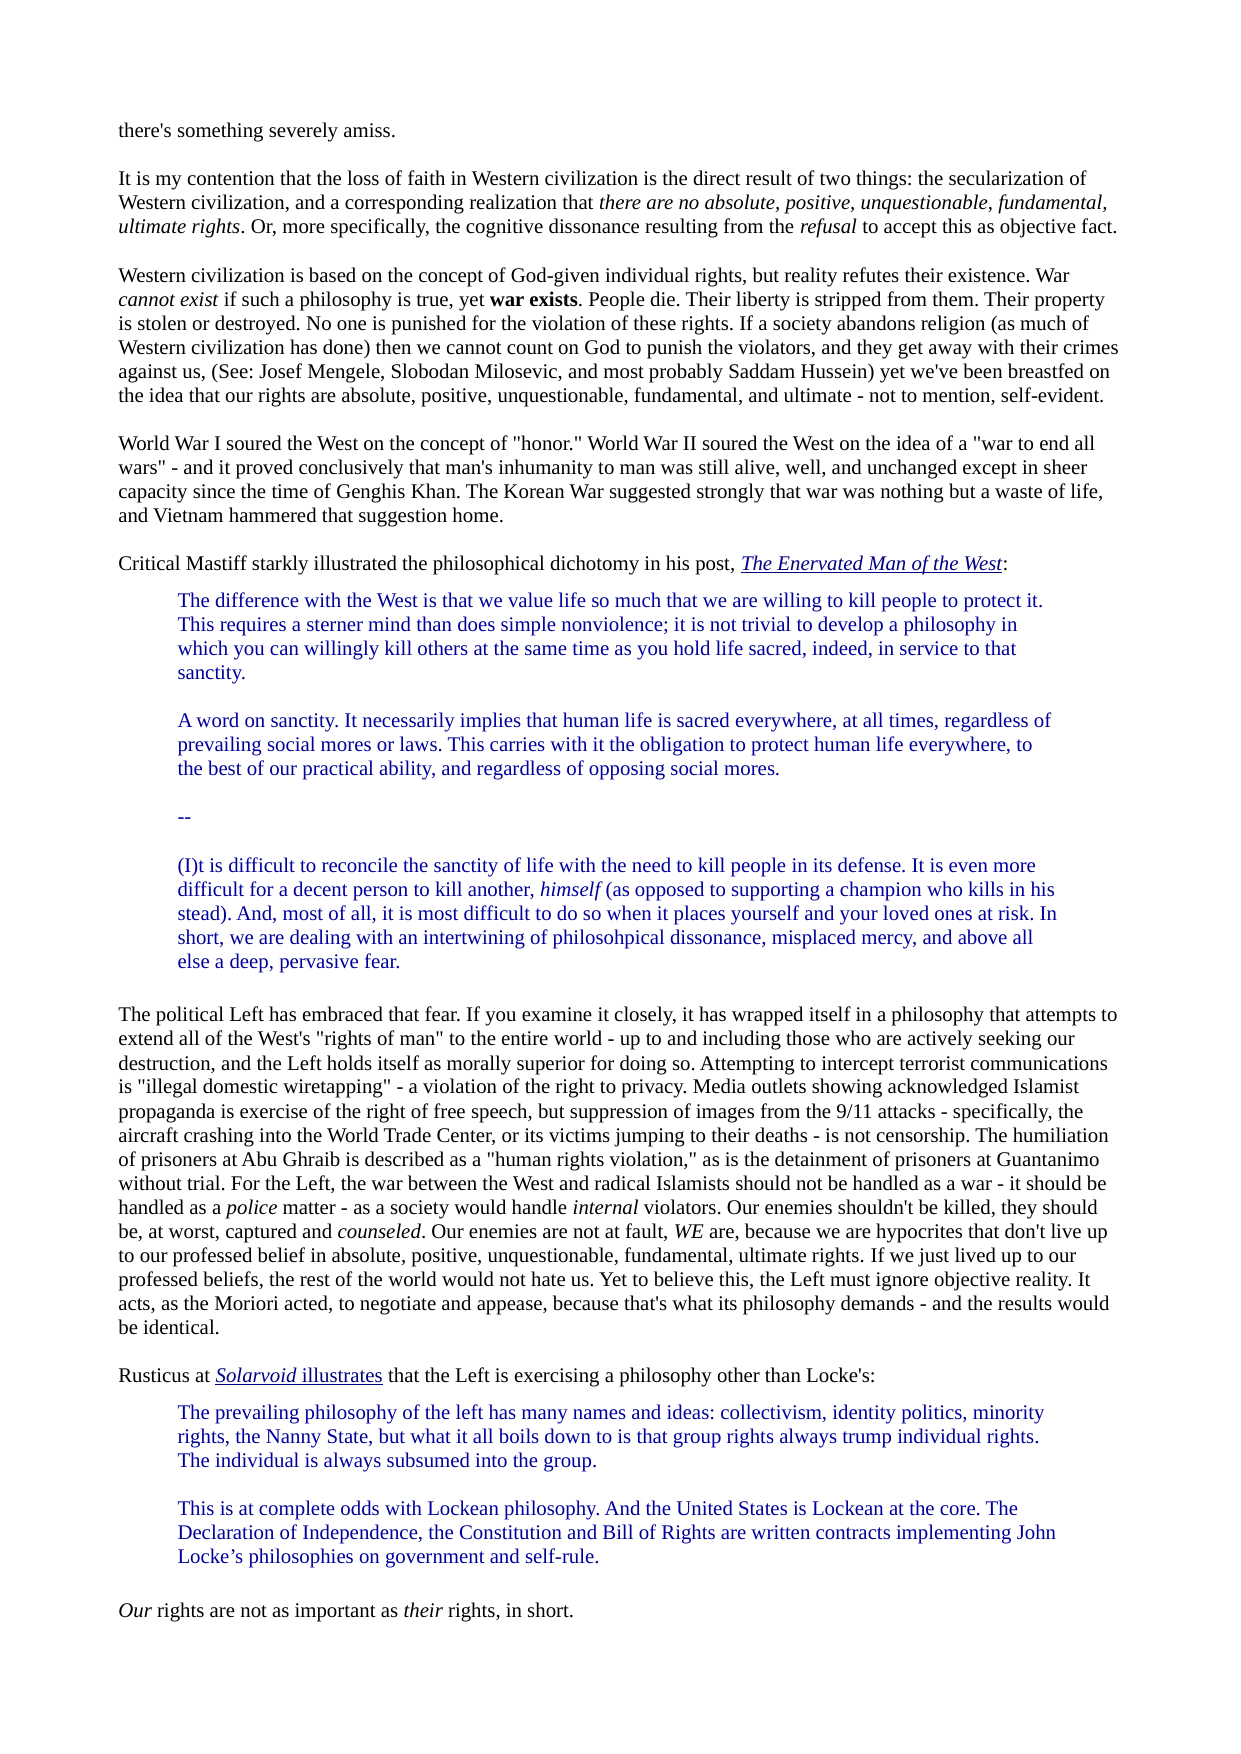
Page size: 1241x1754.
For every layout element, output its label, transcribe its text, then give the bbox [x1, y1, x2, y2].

text The difference with the West is that we value life so much that we are willing to kill people to protect it. This requires a sterner mind than does simple nonviolence; it is not trivial to develop a philosophy in which you can willingly kill others at the same time as you hold life sacred, indeed, in service to that sanctity. A word on sanctity. It necessarily implies that human life is sacred everywhere, at all times, regardless of prevailing social mores or laws. This carries with it the obligation to protect human life everywhere, to the best of our practical ability, and regardless of opposing social mores. -- (I)t is difficult to reconcile the sanctity of life with the need to kill people in its defense. It is even more difficult for a decent person to kill another, himself (as opposed to supporting a champion who kills in his stead). And, most of all, it is most difficult to do so when it places yourself and your loved ones at risk. In short, we are dealing with an intertwining of philosohpical dissonance, misplaced mercy, and above all else a deep, pervasive fear. [177, 588, 1063, 973]
text The political Left has embraced that fear. If you examine it closely, it has wrapped itself in a philosophy that attempts to extend all of the West's "rights of man" to the entire world - up to and including those who are actively seeking our destruction, and the Left holds itself as morally superior for doing so. Attempting to intercept terrorist communications is "illegal domestic wiretapping" - a violation of the right to privacy. Media outlets showing acknowledged Islamist propaganda is exercise of the right of free speech, but suppression of images from the 9/11 attacks - specifically, the aircraft crashing into the World Trade Center, or its victims jumping to their deaths - is not censorship. The humiliation of prisoners at Abu Ghraib is described as a "human rights violation," as is the detainment of prisoners at Guantanimo without trial. For the Left, the war between the West and radical Islamists should not be handled as a war - it should be handled as a police matter - as a society would handle internal violators. Our enemies shouldn't be killed, they should be, at worst, captured and counseled. Our enemies are not at fault, WE are, because we are hypocrites that don't live up to our professed belief in absolute, positive, unquestionable, fundamental, ultimate rights. If we just lived up to our professed beliefs, the rest of the world would not hate us. Yet to believe this, the Left must ignore objective reality. It acts, as the Moriori acted, to negotiate and appease, because that's what its philosophy demands - and the results would be identical. Rusticus at Solarvoid illustrates that the Left is exercising a philosophy other than Locke's: [118, 1002, 1122, 1387]
text there's something severely amiss. It is my contention that the loss of faith in Western civilization is the direct result of two things: the secularization of Western civilization, and a corresponding realization that there are no absolute, positive, unquestionable, fundamental, ultimate rights. Or, more specifically, the cognitive dissonance resulting from the refusal to accept this as objective fact. Western civilization is based on the concept of God-given individual rights, but reality refutes their existence. War cannot exist if such a philosophy is true, yet war exists. People die. Their liberty is stripped from them. Their property is stolen or destroyed. No one is punished for the violation of these rights. If a society abandons religion (as much of Western civilization has done) then we cannot count on God to punish the violators, and they get away with their crimes against us, (See: Josef Mengele, Slobodan Milosevic, and most probably Saddam Hussein) yet we've been breastfed on the idea that our rights are absolute, positive, unquestionable, fundamental, and ultimate - not to mention, self-evident. World War I soured the West on the concept of "honor." World War II soured the West on the idea of a "war to end all wars" - and it proved conclusively that man's inhumanity to man was still alive, well, and unchanged except in sheer capacity since the time of Genghis Khan. The Korean War suggested strongly that war was nothing but a waste of life, and Vietnam hammered that suggestion home. Critical Mastiff starkly illustrated the philosophical dichotomy in his post, The Enervated Man of the West: [118, 118, 1122, 575]
text The prevailing philosophy of the left has many names and ideas: collectivism, identity politics, minority rights, the Nanny State, but what it all boils down to is that group rights always trump individual rights. The individual is always subsumed into the group. This is at complete odds with Lockean philosophy. And the United States is Lockean at the core. The Declaration of Independence, the Constitution and Bill of Rights are written contracts implementing John Locke’s philosophies on government and self-rule. [177, 1400, 1063, 1568]
text Our rights are not as important as their rights, in short. [118, 1598, 1122, 1622]
